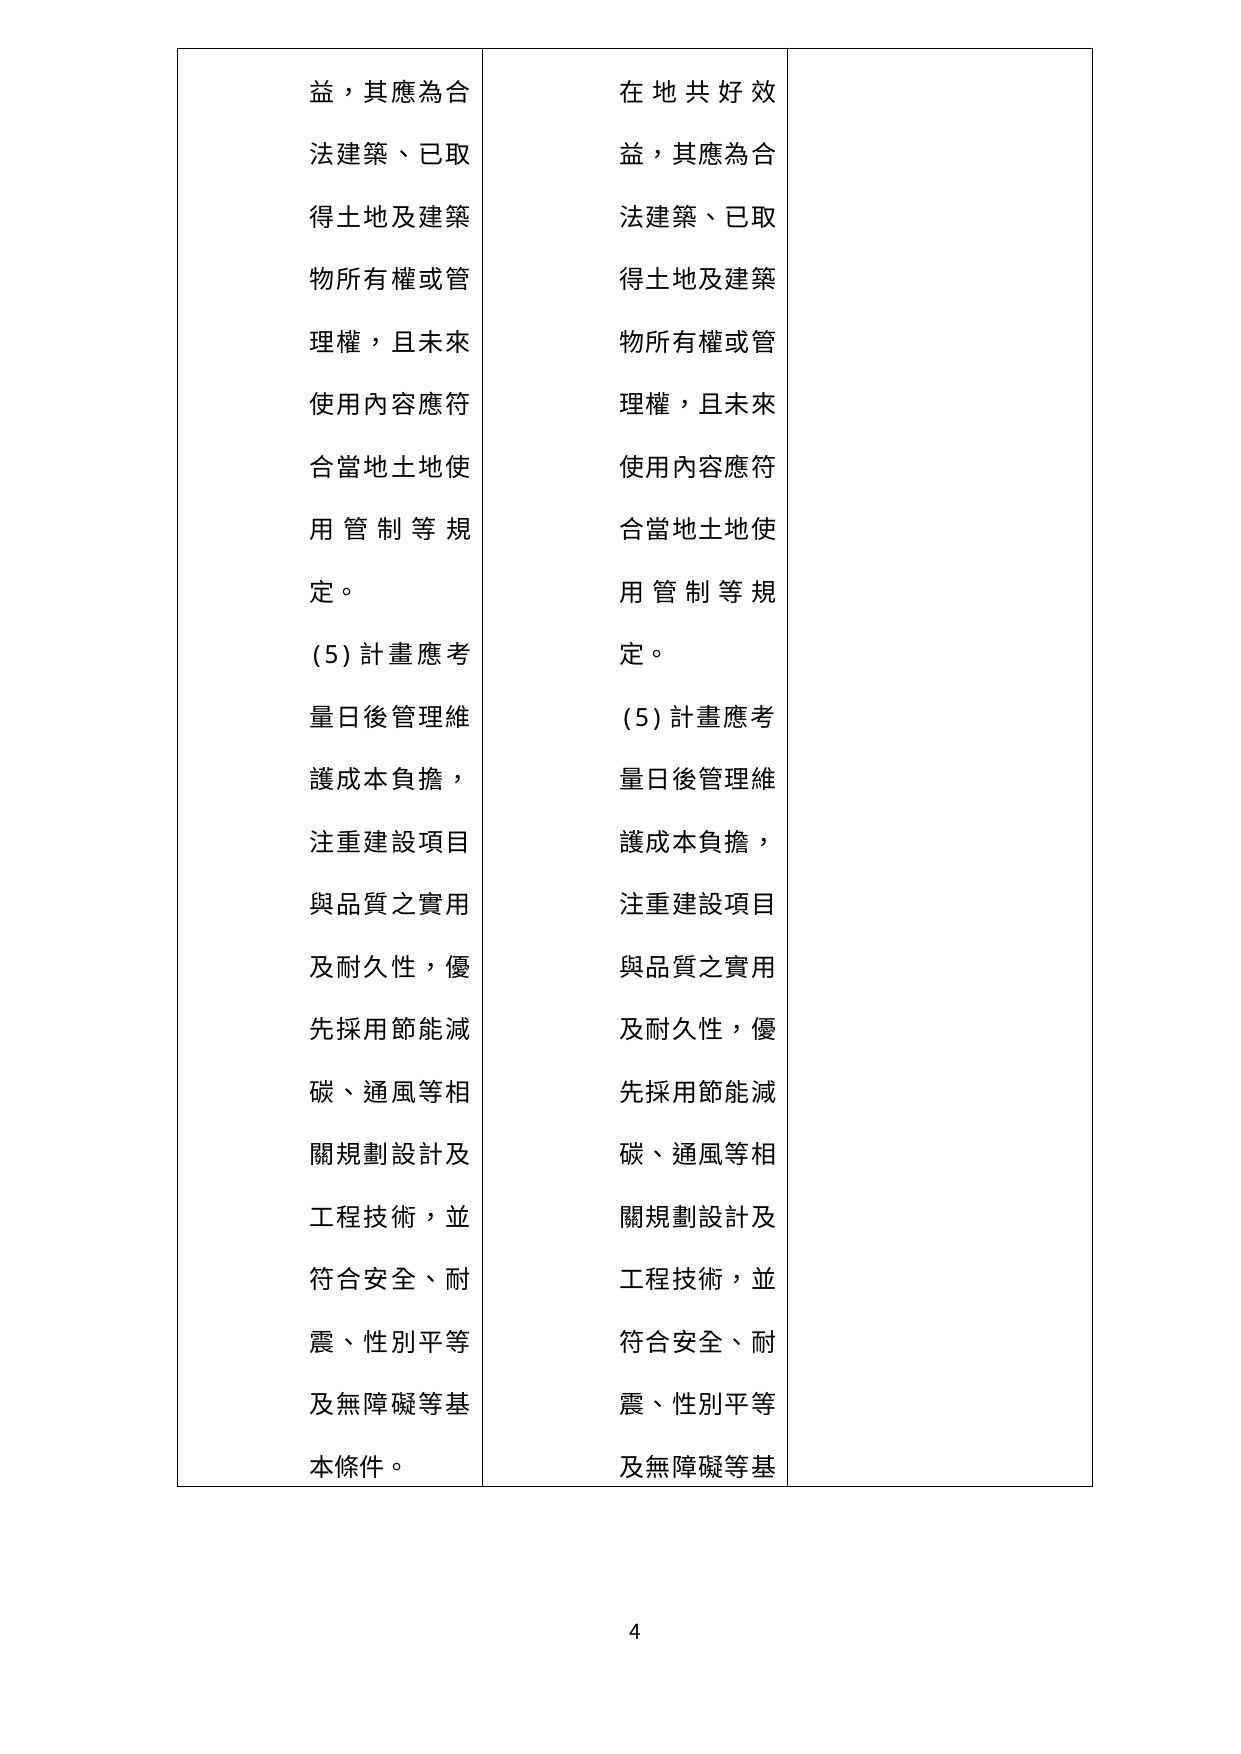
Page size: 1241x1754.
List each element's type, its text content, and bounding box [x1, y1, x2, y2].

table_cell 七、提案及審查原則： 計畫應以核定補助當年度可完工者為原則。 計畫應具備明確可行之營運方案（包含營運主體、營運模式、預定委外營運時間、維護管理與人力配置、財務規劃等），並附具規劃設計及工程經費之估算方式等事項。 計畫結合地方創生推動者（例如地方創生廊帶、地方創生計畫等），優先考量予以補助。 計畫應符合地方創生國家戰略計畫精神，具永續性、公益性及在地共好效益，其應為合法建築、已取得土地及建築物所有權或管理權，且未來使用內容應符合當地土地使用管制等規定。 計畫應考量日後管理維護成本負擔，注重建設項目與品質之實用及耐久性，優先採用節能減碳、通風等相關規劃設計及工程技術，並符合安全、耐震、性別平等及無障礙等基本條件。 計畫應至少提出三項可具體量化之執行績效指標（如創造當地就業機會等）；其指標應具創新性、合理性及符合地方創生政策意涵。 (七)本會得配合其他相關創生計畫或政策需要，衡酌年度經費情形逕為核定補助案件及金額，不受前二點及前六款規定之限制。 [178, 49, 482, 1486]
table_cell 第三款增訂納入「結合地方創生廊帶」。 為配合其他相關創生計畫或政策需要及爭取政策推動時效，新增第七款本會得衡酌年度經費情形專案辦理。 其餘未修正。 [788, 49, 1092, 1486]
table_cell 七、提案及審查原則： 計畫應以核定補助當年度可完工者為原則。 計畫應具備明確可行之營運方案（包含營運主體、營運模式、預定委外營運時間、維護管理與人力配置、財務規劃等），並附具規劃設計及工程經費之估算方式等事項。 計畫結合地方創生事業提案整合納入當地地方創生計畫者，及已完成規劃設計者，優先考量予以補助。 計畫應符合地方創生國家戰略計畫精神，具永續性、公益性及在地共好效益，其應為合法建築、已取得土地及建築物所有權或管理權，且未來使用內容應符合當地土地使用管制等規定。 計畫應考量日後管理維護成本負擔，注重建設項目與品質之實用及耐久性，優先採用節能減碳、通風等相關規劃設計及工程技術，並符合安全、耐震、性別平等及無障礙等基本條件。 計畫應至少提出三項可具體量化之執行績效指標（如創造當地就業機會等）；其指標應具創新性、合理性及符合地方創生政策意涵。 [483, 49, 787, 1486]
